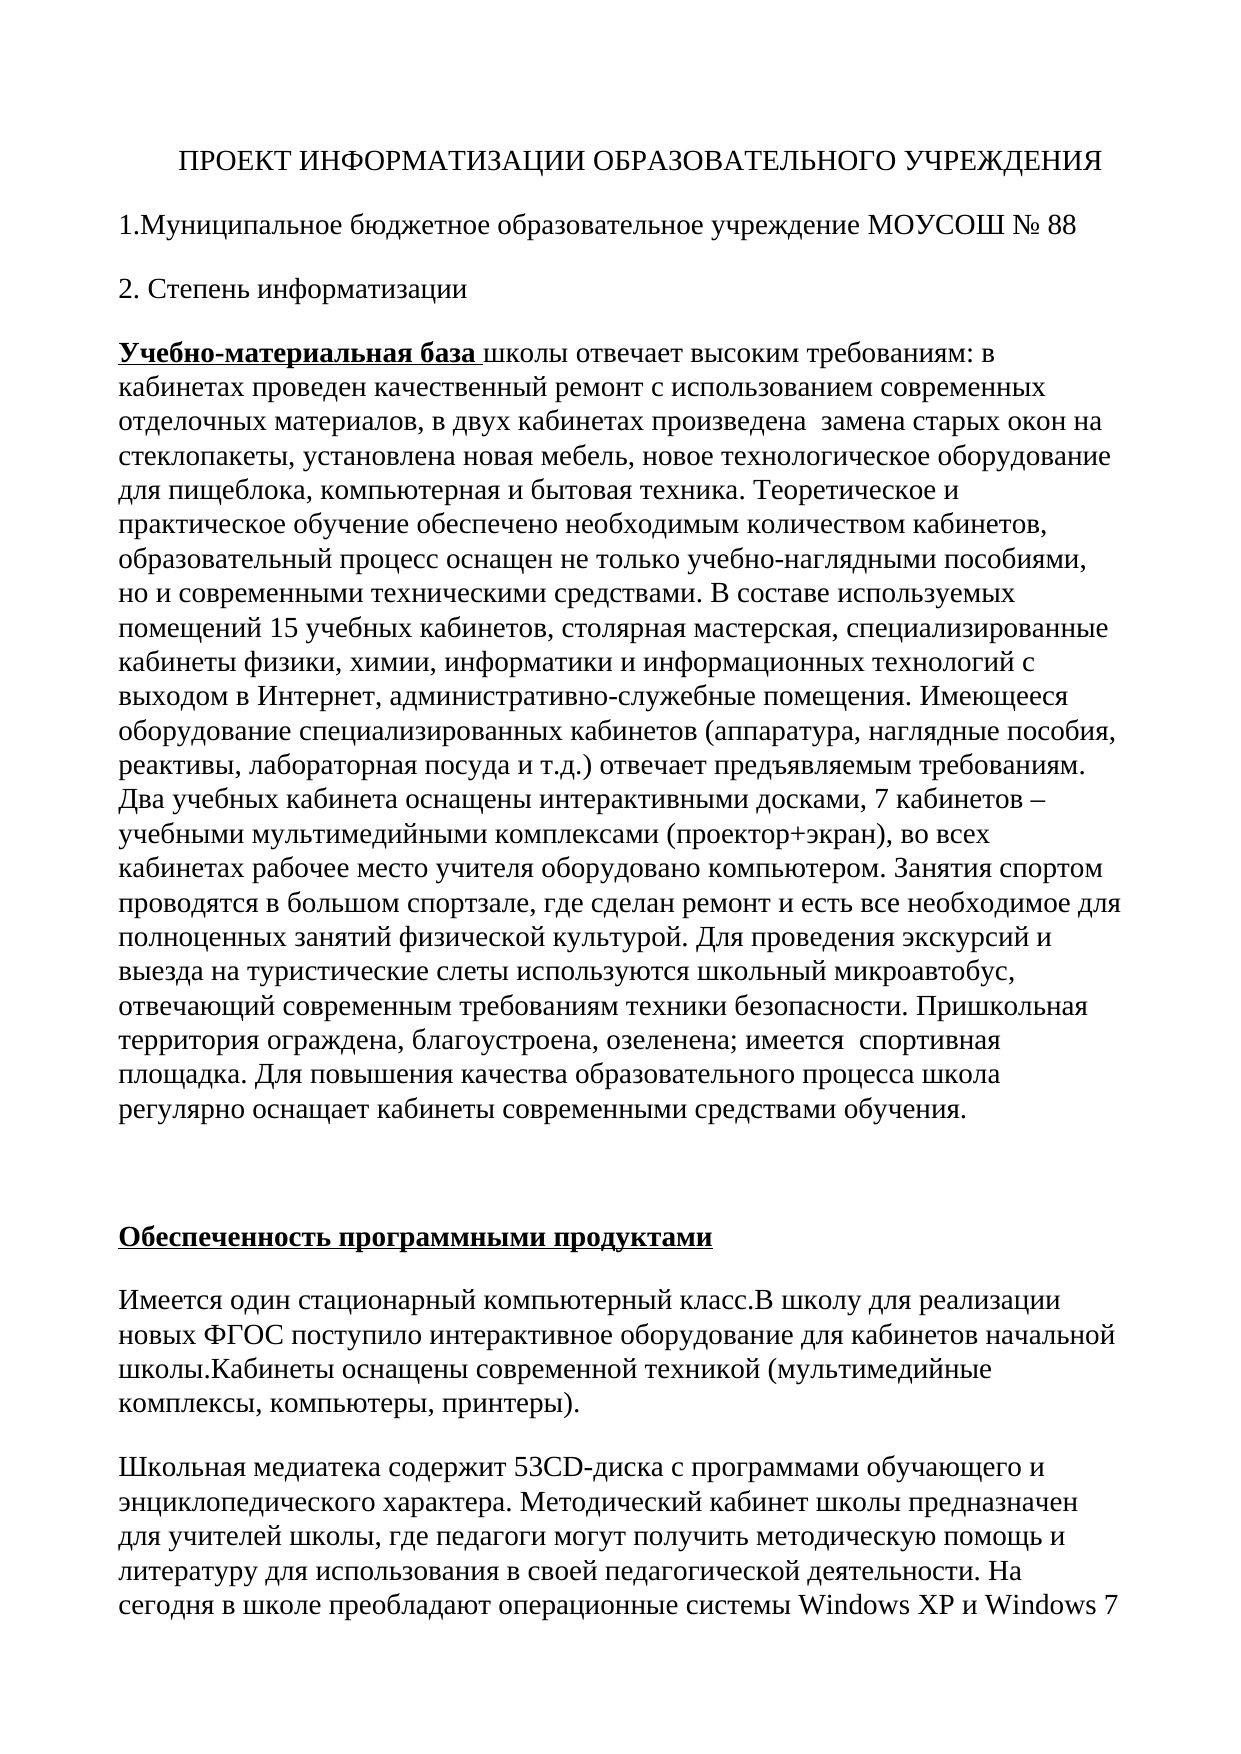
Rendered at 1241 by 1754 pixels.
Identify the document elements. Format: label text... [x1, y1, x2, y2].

text Школьная медиатека содержит 53CD-диска с программами обучающего и энциклопедического характера. Методический кабинет школы предназначен для учителей школы, где педагоги могут получить методическую помощь и литературу для использования в своей педагогической деятельности. На сегодня в школе преобладают операционные системы Windows XP и Windows 7 [118, 1449, 1122, 1621]
text Учебно-материальная база школы отвечает высоким требованиям: в кабинетах проведен качественный ремонт с использованием современных отделочных материалов, в двух кабинетах произведена замена старых окон на стеклопакеты, установлена новая мебель, новое технологическое оборудование для пищеблока, компьютерная и бытовая техника. Теоретическое и практическое обучение обеспечено необходимым количеством кабинетов, образовательный процесс оснащен не только учебно-наглядными пособиями, но и современными техническими средствами. В составе используемых помещений 15 учебных кабинетов, столярная мастерская, специализированные кабинеты физики, химии, информатики и информационных технологий с выходом в Интернет, административно-служебные помещения. Имеющееся оборудование специализированных кабинетов (аппаратура, наглядные пособия, реактивы, лабораторная посуда и т.д.) отвечает предъявляемым требованиям. Два учебных кабинета оснащены интерактивными досками, 7 кабинетов – учебными мультимедийными комплексами (проектор+экран), во всех кабинетах рабочее место учителя оборудовано компьютером. Занятия спортом проводятся в большом спортзале, где сделан ремонт и есть все необходимое для полноценных занятий физической культурой. Для проведения экскурсий и выезда на туристические слеты используются школьный микроавтобус, отвечающий современным требованиям техники безопасности. Пришкольная территория ограждена, благоустроена, озеленена; имеется спортивная площадка. Для повышения качества образовательного процесса школа регулярно оснащает кабинеты современными средствами обучения. [118, 334, 1122, 1124]
text 2. Cтепень информатизации [118, 270, 1122, 304]
text Обеспеченность программными продуктами [118, 1218, 1122, 1252]
text Имеется один стационарный компьютерный класс.В школу для реализации новых ФГОС поступило интерактивное оборудование для кабинетов начальной школы.Кабинеты оснащены современной техникой (мультимедийные комплексы, компьютеры, принтеры). [118, 1282, 1122, 1419]
text 1.Муниципальное бюджетное образовательное учреждение МОУСОШ № 88 [118, 206, 1122, 241]
subtitle ПРОЕКТ ИНФОРМАТИЗАЦИИ ОБРАЗОВАТЕЛЬНОГО УЧРЕЖДЕНИЯ [118, 143, 1122, 177]
